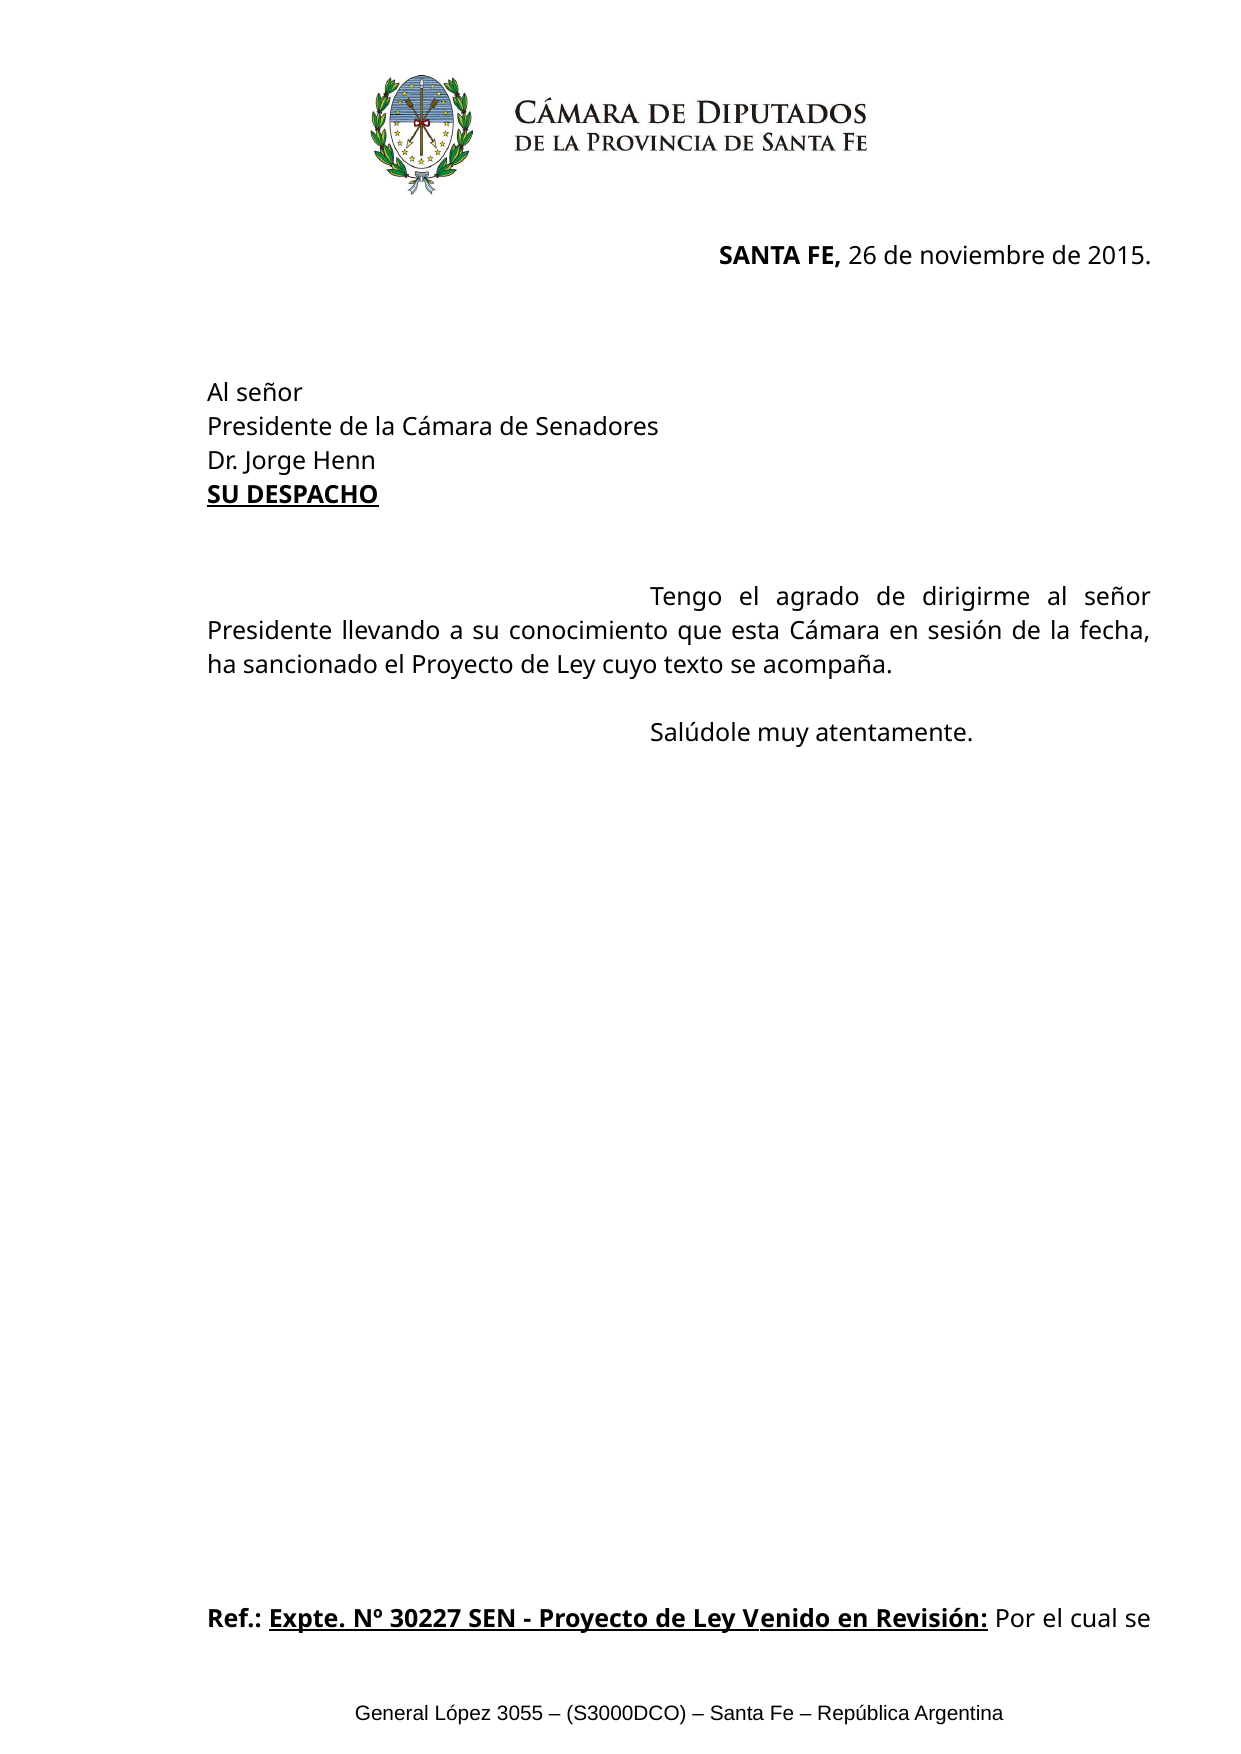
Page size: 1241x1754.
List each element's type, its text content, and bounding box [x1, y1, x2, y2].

text Presidente de la Cámara de Senadores [207, 408, 1152, 442]
text Al señor [207, 374, 1152, 408]
text Tengo el agrado de dirigirme al señor Presidente llevando a su conocimiento que esta Cámara en sesión de la fecha, ha sancionado el Proyecto de Ley cuyo texto se acompaña. [207, 579, 1152, 681]
text SU DESPACHO [207, 476, 1152, 511]
text Salúdole muy atentamente. [207, 715, 1152, 749]
text SANTA FE, 26 de noviembre de 2015. [207, 238, 1152, 272]
picture [370, 75, 867, 199]
text Dr. Jorge Henn [207, 442, 1152, 476]
text Ref.: Expte. Nº 30227 SEN - Proyecto de Ley Venido en Revisión: Por el cual se [207, 1601, 1152, 1634]
